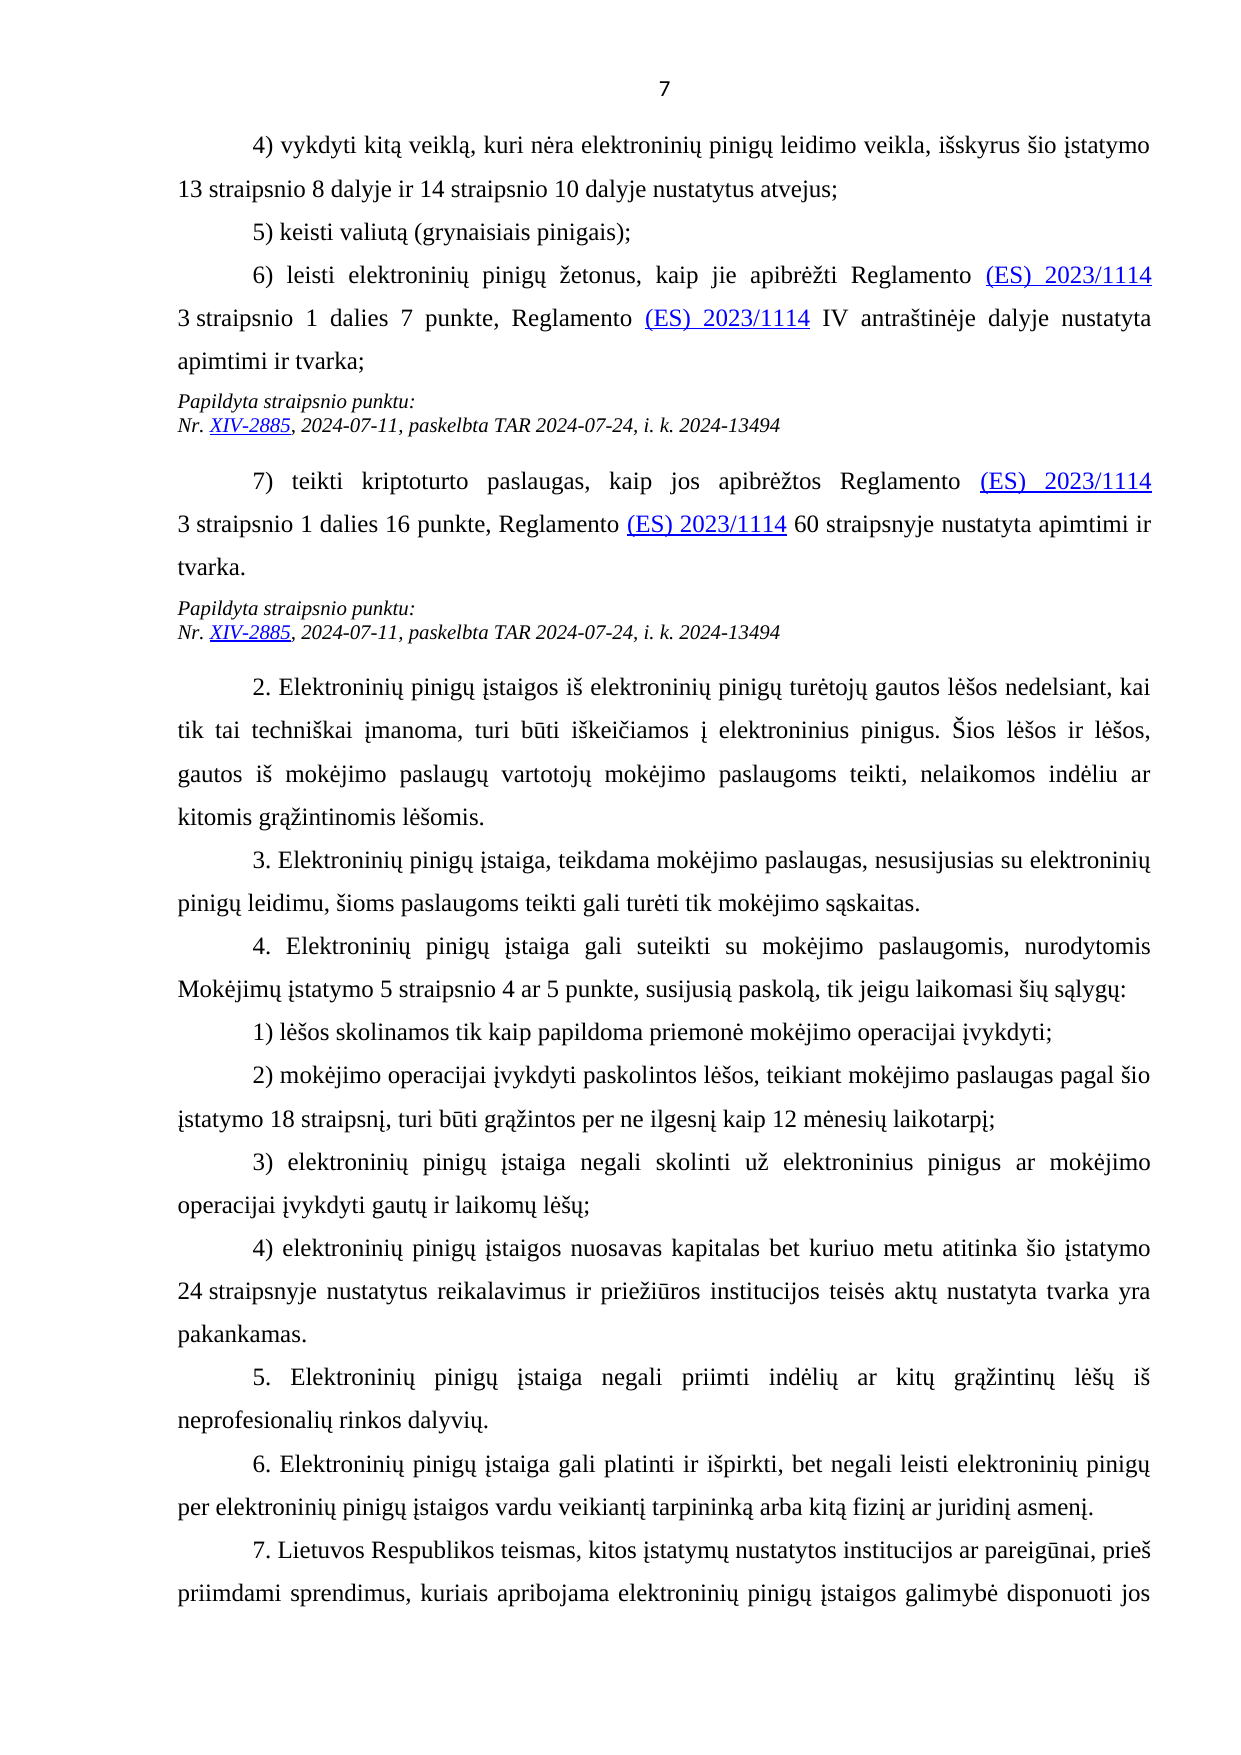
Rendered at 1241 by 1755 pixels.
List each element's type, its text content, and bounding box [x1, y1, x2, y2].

text 3) elektroninių pinigų įstaiga negali skolinti už elektroninius pinigus ar mokėjimo operacijai įvykdyti gautų ir laikomų lėšų; [177, 1147, 1152, 1219]
text Nr. XIV-2885, 2024-07-11, paskelbta TAR 2024-07-24, i. k. 2024-13494 [177, 620, 1152, 644]
text 5. Elektroninių pinigų įstaiga negali priimti indėlių ar kitų grąžintinų lėšų iš neprofesionalių rinkos dalyvių. [177, 1362, 1152, 1434]
text 5) keisti valiutą (grynaisiais pinigais); [177, 217, 1152, 246]
text 6. Elektroninių pinigų įstaiga gali platinti ir išpirkti, bet negali leisti elektroninių pinigų per elektroninių pinigų įstaigos vardu veikiantį tarpininką arba kitą fizinį ar juridinį asmenį. [177, 1449, 1152, 1521]
text 6) leisti elektroninių pinigų žetonus, kaip jie apibrėžti Reglamento (ES) 2023/1114 3 straipsnio 1 dalies 7 punkte, Reglamento (ES) 2023/1114 IV antraštinėje dalyje nustatyta apimtimi ir tvarka; [177, 260, 1152, 375]
text Papildyta straipsnio punktu: [177, 389, 1152, 413]
text 7. Lietuvos Respublikos teismas, kitos įstatymų nustatytos institucijos ar pareigūnai, prieš priimdami sprendimus, kuriais apribojama elektroninių pinigų įstaigos galimybė disponuoti jos [177, 1535, 1152, 1607]
text 2. Elektroninių pinigų įstaigos iš elektroninių pinigų turėtojų gautos lėšos nedelsiant, kai tik tai techniškai įmanoma, turi būti iškeičiamos į elektroninius pinigus. Šios lėšos ir lėšos, gautos iš mokėjimo paslaugų vartotojų mokėjimo paslaugoms teikti, nelaikomos indėliu ar kitomis grąžintinomis lėšomis. [177, 672, 1152, 831]
text Nr. XIV-2885, 2024-07-11, paskelbta TAR 2024-07-24, i. k. 2024-13494 [177, 413, 1152, 437]
text Papildyta straipsnio punktu: [177, 596, 1152, 620]
text 4) elektroninių pinigų įstaigos nuosavas kapitalas bet kuriuo metu atitinka šio įstatymo 24 straipsnyje nustatytus reikalavimus ir priežiūros institucijos teisės aktų nustatyta tvarka yra pakankamas. [177, 1233, 1152, 1348]
text 1) lėšos skolinamos tik kaip papildoma priemonė mokėjimo operacijai įvykdyti; [177, 1017, 1152, 1046]
text 4) vykdyti kitą veiklą, kuri nėra elektroninių pinigų leidimo veikla, išskyrus šio įstatymo 13 straipsnio 8 dalyje ir 14 straipsnio 10 dalyje nustatytus atvejus; [177, 131, 1152, 202]
text 3. Elektroninių pinigų įstaiga, teikdama mokėjimo paslaugas, nesusijusias su elektroninių pinigų leidimu, šioms paslaugoms teikti gali turėti tik mokėjimo sąskaitas. [177, 845, 1152, 917]
text 4. Elektroninių pinigų įstaiga gali suteikti su mokėjimo paslaugomis, nurodytomis Mokėjimų įstatymo 5 straipsnio 4 ar 5 punkte, susijusią paskolą, tik jeigu laikomasi šių sąlygų: [177, 931, 1152, 1003]
text 2) mokėjimo operacijai įvykdyti paskolintos lėšos, teikiant mokėjimo paslaugas pagal šio įstatymo 18 straipsnį, turi būti grąžintos per ne ilgesnį kaip 12 mėnesių laikotarpį; [177, 1061, 1152, 1132]
text 7) teikti kriptoturto paslaugas, kaip jos apibrėžtos Reglamento (ES) 2023/1114 3 straipsnio 1 dalies 16 punkte, Reglamento (ES) 2023/1114 60 straipsnyje nustatyta apimtimi ir tvarka. [177, 466, 1152, 581]
